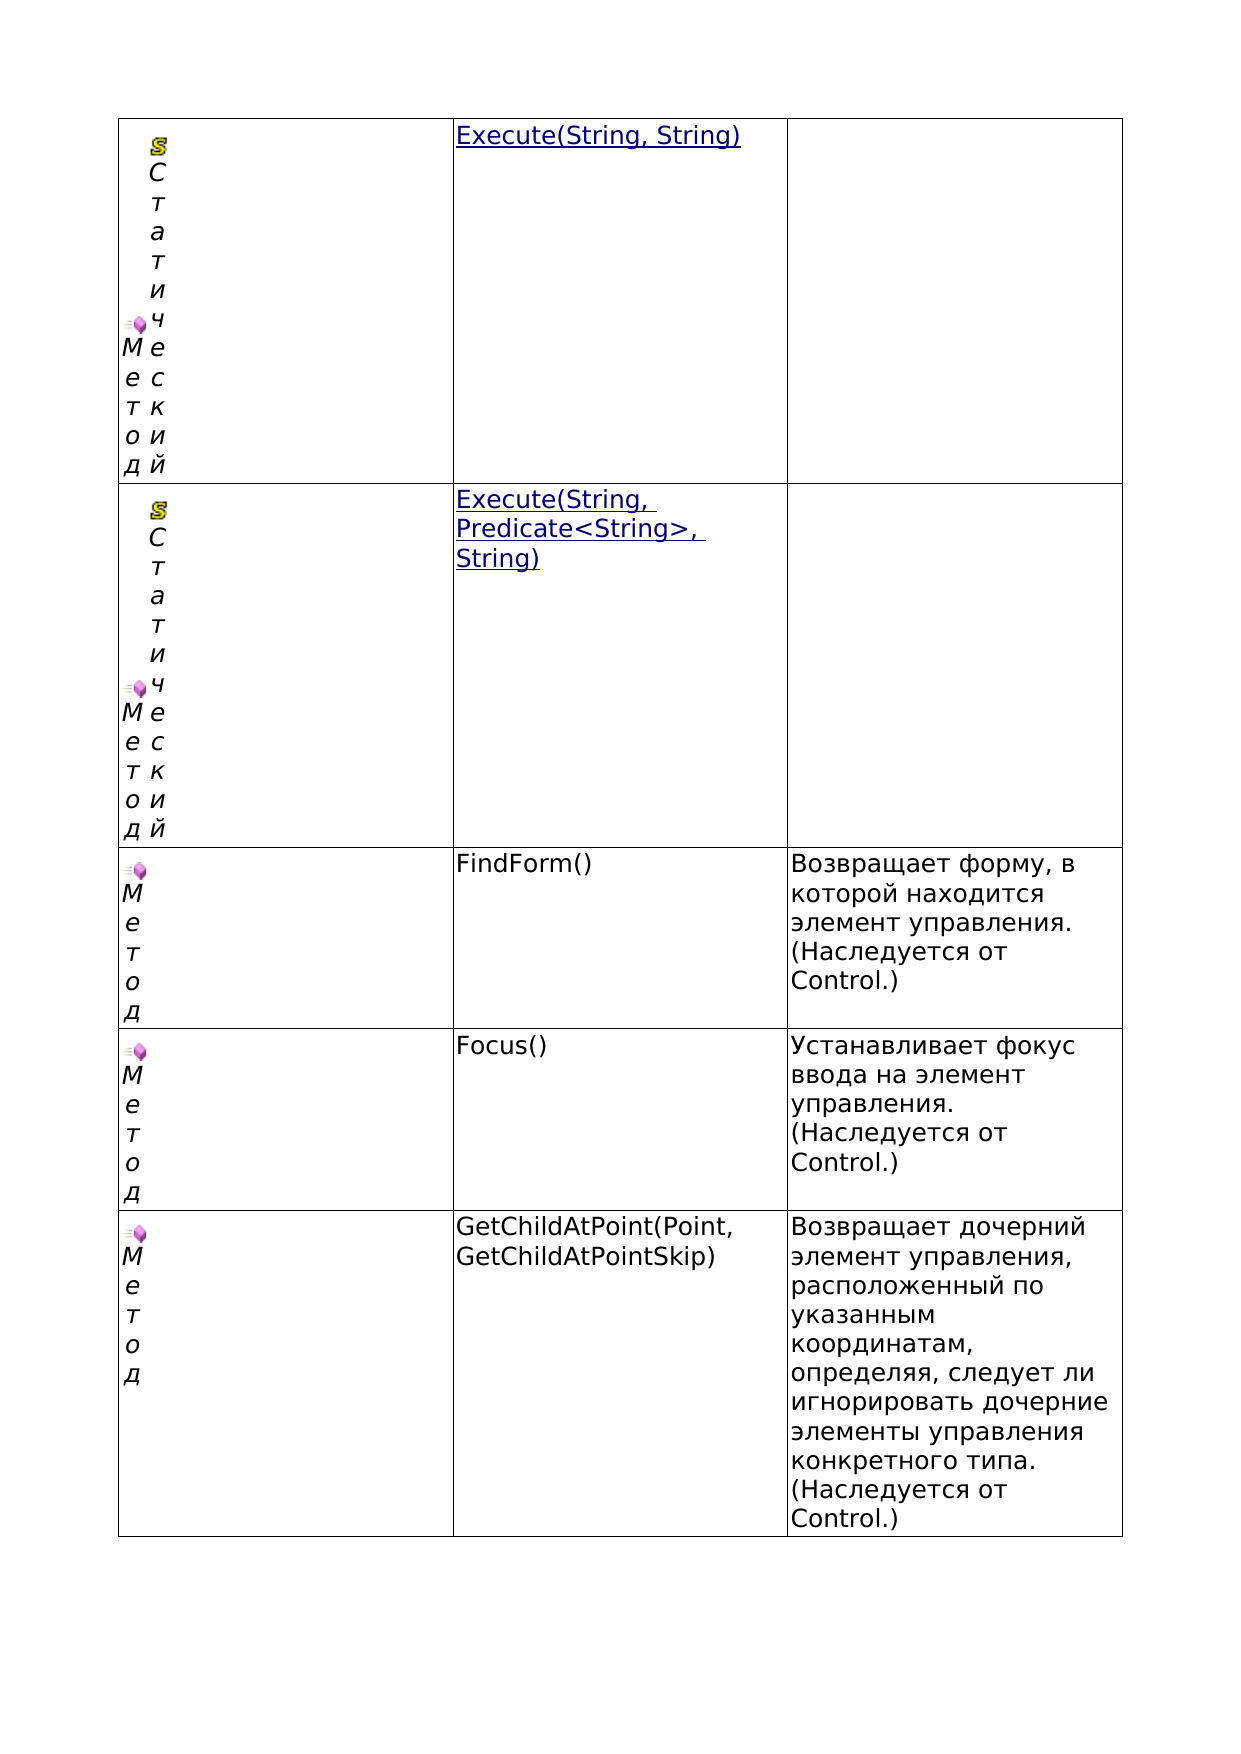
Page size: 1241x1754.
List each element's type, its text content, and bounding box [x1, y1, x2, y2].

table_cell Устанавливает фокус ввода на элемент управления. (Наследуется от Control.) [788, 1029, 1122, 1209]
table_cell [788, 119, 1122, 482]
picture [121, 1043, 147, 1061]
table_cell Execute(String, String) [454, 119, 787, 482]
picture [146, 497, 172, 523]
table_cell [788, 484, 1122, 847]
table_cell [119, 848, 453, 1028]
picture [121, 316, 146, 334]
table_cell FindForm() [454, 848, 787, 1028]
table_cell [119, 484, 453, 847]
picture [146, 133, 172, 159]
table_cell [119, 1029, 453, 1209]
table_cell Execute(String, Predicate<String>, String) [454, 484, 787, 847]
table_cell [119, 119, 453, 482]
picture [121, 680, 146, 698]
picture [121, 862, 147, 880]
table_cell [119, 1211, 453, 1536]
table_cell Возвращает дочерний элемент управления, расположенный по указанным координатам, определяя, следует ли игнорировать дочерние элементы управления конкретного типа. (Наследуется от Control.) [788, 1211, 1122, 1536]
table_cell Возвращает форму, в которой находится элемент управления. (Наследуется от Control.) [788, 848, 1122, 1028]
picture [121, 1225, 147, 1243]
table_cell Focus() [454, 1029, 787, 1209]
table_cell GetChildAtPoint(Point, GetChildAtPointSkip) [454, 1211, 787, 1536]
